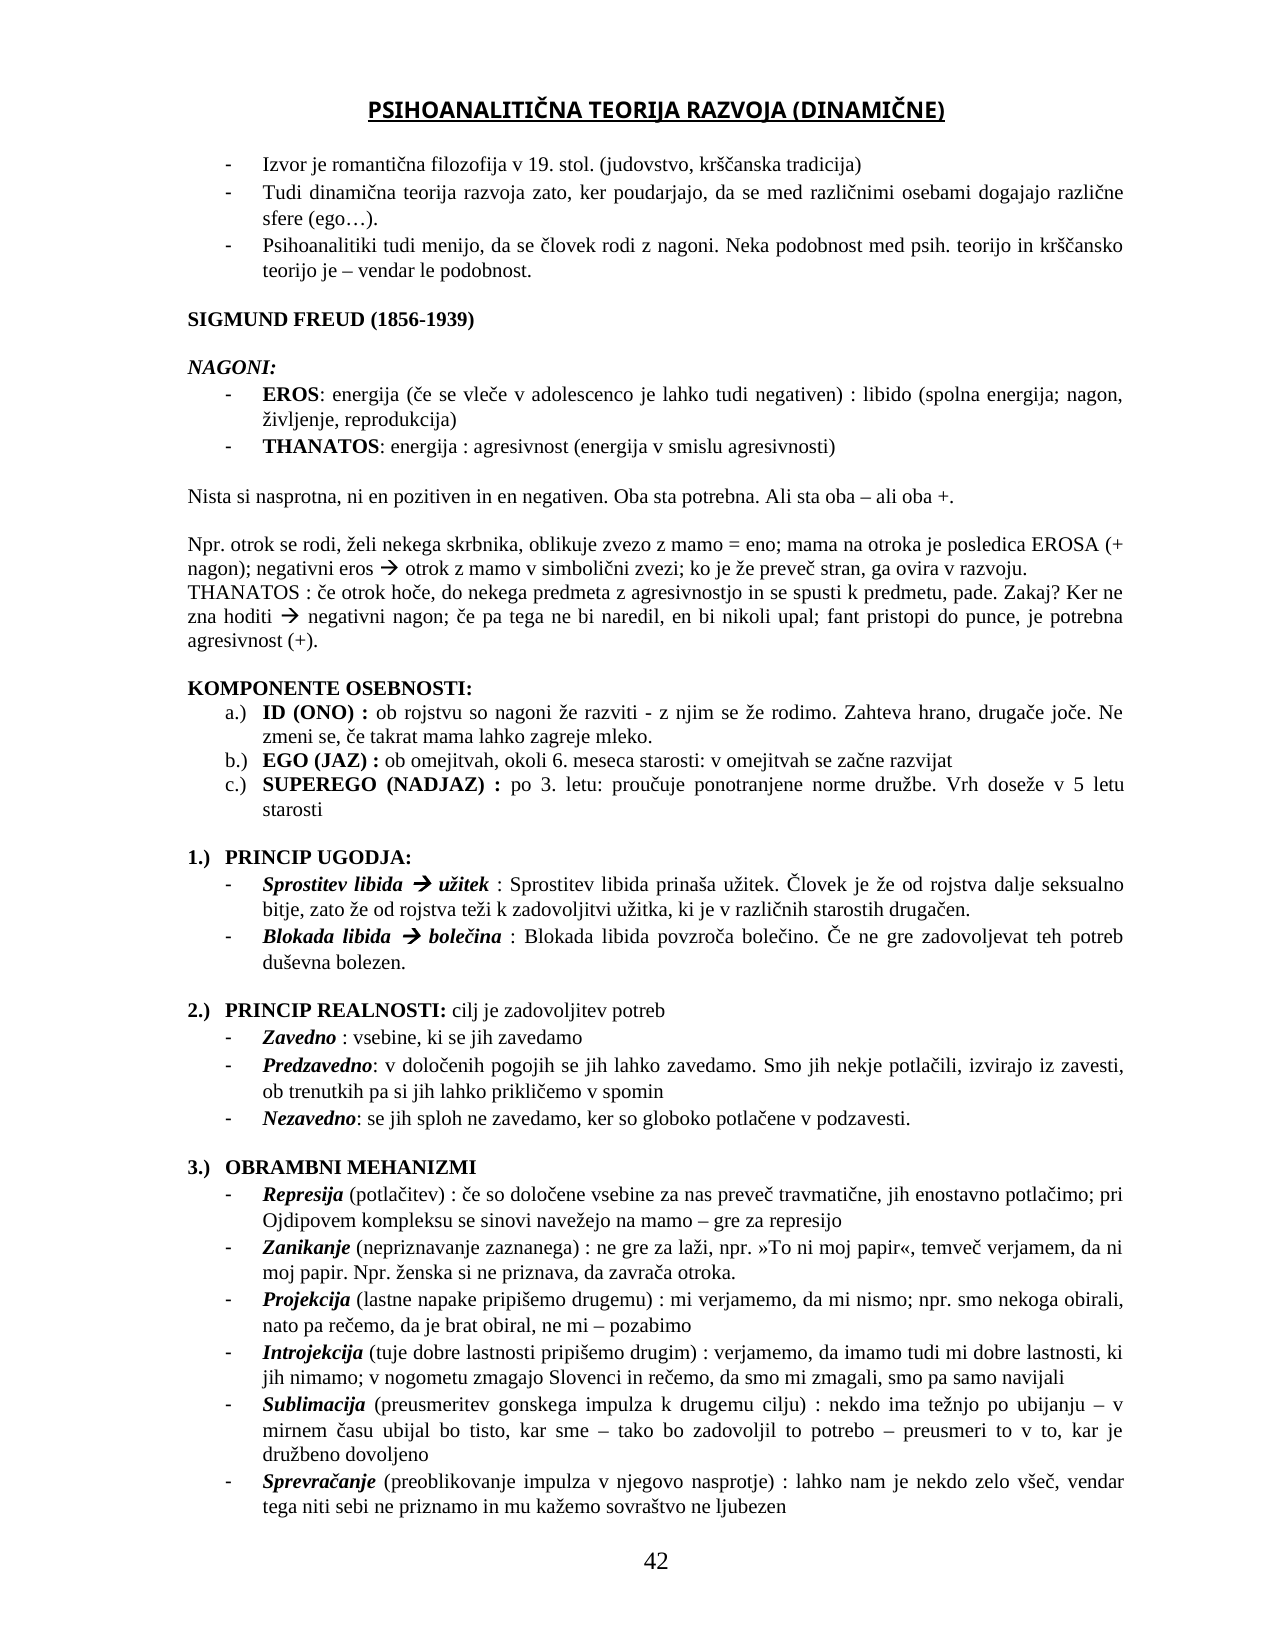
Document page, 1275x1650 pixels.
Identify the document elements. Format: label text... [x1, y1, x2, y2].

text Nista si nasprotna, ni en pozitiven in en negativen. Oba sta potrebna. Ali sta oba – ali oba +. [187, 484, 1125, 508]
list PRINCIP UGODJA: [187, 844, 1125, 869]
list THANATOS: energija : agresivnost (energija v smislu agresivnosti) [225, 431, 1125, 459]
list Obrambni mehanizmi [187, 1155, 1125, 1179]
list ID (ONO) : ob rojstvu so nagoni že razviti - z njim se že rodimo. Zahteva hrano, drugače joče. Ne zmeni se, če takrat mama lahko zagreje mleko. [225, 700, 1125, 748]
list Psihoanalitiki tudi menijo, da se človek rodi z nagoni. Neka podobnost med psih. teorijo in krščansko teorijo je – vendar le podobnost. [225, 230, 1125, 282]
text SIGMUND FREUD (1856-1939) [187, 306, 1125, 331]
list EGO (JAZ) : ob omejitvah, okoli 6. meseca starosti: v omejitvah se začne razvijat [225, 748, 1125, 772]
list Nezavedno: se jih sploh ne zavedamo, ker so globoko potlačene v podzavesti. [225, 1103, 1125, 1131]
list Izvor je romantična filozofija v 19. stol. (judovstvo, krščanska tradicija) [225, 149, 1125, 177]
text THANATOS : če otrok hoče, do nekega predmeta z agresivnostjo in se spusti k predmetu, pade. Zakaj? Ker ne zna hoditi  negativni nagon; če pa tega ne bi naredil, en bi nikoli upal; fant pristopi do punce, je potrebna agresivnost (+). [187, 580, 1125, 652]
list Predzavedno: v določenih pogojih se jih lahko zavedamo. Smo jih nekje potlačili, izvirajo iz zavesti, ob trenutkih pa si jih lahko prikličemo v spomin [225, 1050, 1125, 1103]
list Projekcija (lastne napake pripišemo drugemu) : mi verjamemo, da mi nismo; npr. smo nekoga obirali, nato pa rečemo, da je brat obiral, ne mi – pozabimo [225, 1284, 1125, 1337]
list Introjekcija (tuje dobre lastnosti pripišemo drugim) : verjamemo, da imamo tudi mi dobre lastnosti, ki jih nimamo; v nogometu zmagajo Slovenci in rečemo, da smo mi zmagali, smo pa samo navijali [225, 1337, 1125, 1389]
list Zavedno : vsebine, ki se jih zavedamo [225, 1022, 1125, 1050]
text NAGONI: [187, 354, 1125, 379]
text Npr. otrok se rodi, želi nekega skrbnika, oblikuje zvezo z mamo = eno; mama na otroka je posledica EROSA (+ nagon); negativni eros  otrok z mamo v simbolični zvezi; ko je že preveč stran, ga ovira v razvoju. [187, 532, 1125, 580]
list Sprostitev libida  užitek : Sprostitev libida prinaša užitek. Človek je že od rojstva dalje seksualno bitje, zato že od rojstva teži k zadovoljitvi užitka, ki je v različnih starostih drugačen. [225, 869, 1125, 921]
list Represija (potlačitev) : če so določene vsebine za nas preveč travmatične, jih enostavno potlačimo; pri Ojdipovem kompleksu se sinovi navežejo na mamo – gre za represijo [225, 1179, 1125, 1232]
list Blokada libida  bolečina : Blokada libida povzroča bolečino. Če ne gre zadovoljevat teh potreb duševna bolezen. [225, 921, 1125, 974]
subtitle PSIHOANALITIČNA TEORIJA RAZVOJA (DINAMIČNE) [187, 94, 1125, 125]
list Zanikanje (nepriznavanje zaznanega) : ne gre za laži, npr. »To ni moj papir«, temveč verjamem, da ni moj papir. Npr. ženska si ne priznava, da zavrača otroka. [225, 1232, 1125, 1284]
list PRINCIP REALNOSTI: cilj je zadovoljitev potreb [187, 998, 1125, 1022]
list Sprevračanje (preoblikovanje impulza v njegovo nasprotje) : lahko nam je nekdo zelo všeč, vendar tega niti sebi ne priznamo in mu kažemo sovraštvo ne ljubezen [225, 1466, 1125, 1518]
list Sublimacija (preusmeritev gonskega impulza k drugemu cilju) : nekdo ima težnjo po ubijanju – v mirnem času ubijal bo tisto, kar sme – tako bo zadovoljil to potrebo – preusmeri to v to, kar je družbeno dovoljeno [225, 1389, 1125, 1466]
list Tudi dinamična teorija razvoja zato, ker poudarjajo, da se med različnimi osebami dogajajo različne sfere (ego…). [225, 177, 1125, 230]
list SUPEREGO (NADJAZ) : po 3. letu: proučuje ponotranjene norme družbe. Vrh doseže v 5 letu starosti [225, 772, 1125, 821]
list EROS: energija (če se vleče v adolescenco je lahko tudi negativen) : libido (spolna energija; nagon, življenje, reprodukcija) [225, 379, 1125, 431]
text KOMPONENTE OSEBNOSTI: [187, 676, 1125, 700]
